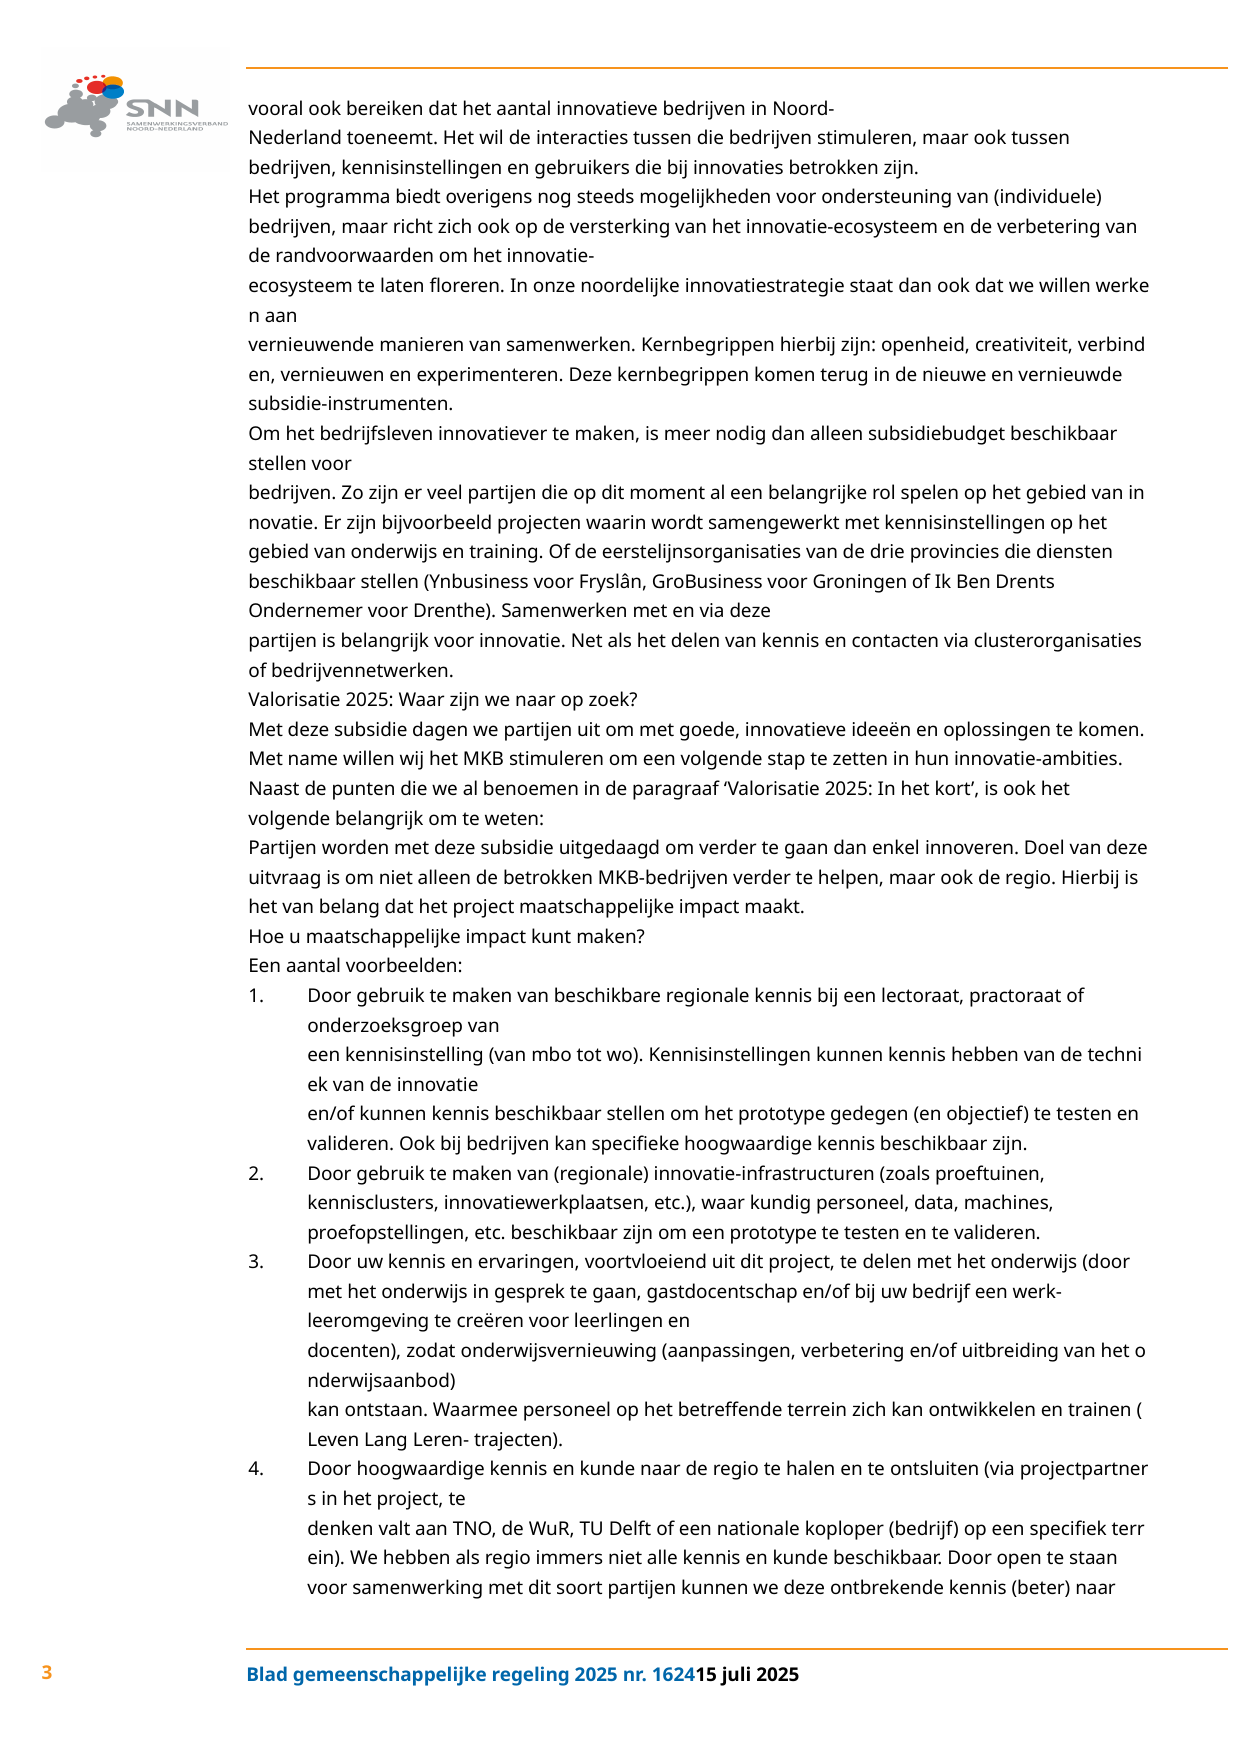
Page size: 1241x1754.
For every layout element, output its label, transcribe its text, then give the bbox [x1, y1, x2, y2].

text Valorisatie 2025: Waar zijn we naar op zoek? [248, 686, 1152, 712]
text Partijen worden met deze subsidie uitgedaagd om verder te gaan dan enkel innoveren. Doel van deze uitvraag is om niet alleen de betrokken MKB-bedrijven verder te helpen, maar ook de regio. Hierbij is het van belang dat het project maatschappelijke impact maakt. [248, 834, 1152, 919]
list Door gebruik te maken van (regionale) innovatie-infrastructuren (zoals proeftuinen, kennisclusters, innovatiewerkplaatsen, etc.), waar kundig personeel, data, machines, proefopstellingen, etc. beschikbaar zijn om een prototype te testen en te valideren. [248, 1160, 1152, 1245]
list Door uw kennis en ervaringen, voortvloeiend uit dit project, te delen met het onderwijs (door met het onderwijs in gesprek te gaan, gastdocentschap en/of bij uw bedrijf een werk-leeromgeving te creëren voor leerlingen en docenten), zodat onderwijsvernieuwing (aanpassingen, verbetering en/of uitbreiding van het onderwijsaanbod) kan ontstaan. Waarmee personeel op het betreffende terrein zich kan ontwikkelen en trainen (Leven Lang Leren- trajecten). [248, 1248, 1152, 1452]
text Met deze subsidie dagen we partijen uit om met goede, innovatieve ideeën en oplossingen te komen. Met name willen wij het MKB stimuleren om een volgende stap te zetten in hun innovatie-ambities. Naast de punten die we al benoemen in de paragraaf ‘Valorisatie 2025: In het kort’, is ook het volgende belangrijk om te weten: [248, 716, 1152, 831]
list Door hoogwaardige kennis en kunde naar de regio te halen en te ontsluiten (via projectpartners in het project, te denken valt aan TNO, de WuR, TU Delft of een nationale koploper (bedrijf) op een specifiek terrein). We hebben als regio immers niet alle kennis en kunde beschikbaar. Door open te staan voor samenwerking met dit soort partijen kunnen we deze ontbrekende kennis (beter) naar [248, 1456, 1152, 1600]
text Het programma biedt overigens nog steeds mogelijkheden voor ondersteuning van (individuele) bedrijven, maar richt zich ook op de versterking van het innovatie-ecosysteem en de verbetering van de randvoorwaarden om het innovatie-ecosysteem te laten floreren. In onze noordelijke innovatiestrategie staat dan ook dat we willen werken aan vernieuwende manieren van samenwerken. Kernbegrippen hierbij zijn: openheid, creativiteit, verbinden, vernieuwen en experimenteren. Deze kernbegrippen komen terug in de nieuwe en vernieuwde subsidie-instrumenten. [248, 183, 1152, 416]
picture [41, 47, 231, 172]
text Een aantal voorbeelden: [248, 953, 1152, 978]
text Om het bedrijfsleven innovatiever te maken, is meer nodig dan alleen subsidiebudget beschikbaar stellen voor bedrijven. Zo zijn er veel partijen die op dit moment al een belangrijke rol spelen op het gebied van innovatie. Er zijn bijvoorbeeld projecten waarin wordt samengewerkt met kennisinstellingen op het gebied van onderwijs en training. Of de eerstelijnsorganisaties van de drie provincies die diensten beschikbaar stellen (Ynbusiness voor Fryslân, GroBusiness voor Groningen of Ik Ben Drents Ondernemer voor Drenthe). Samenwerken met en via deze partijen is belangrijk voor innovatie. Net als het delen van kennis en contacten via clusterorganisaties of bedrijvennetwerken. [248, 420, 1152, 683]
list Door gebruik te maken van beschikbare regionale kennis bij een lectoraat, practoraat of onderzoeksgroep van een kennisinstelling (van mbo tot wo). Kennisinstellingen kunnen kennis hebben van de techniek van de innovatie en/of kunnen kennis beschikbaar stellen om het prototype gedegen (en objectief) te testen en valideren. Ook bij bedrijven kan specifieke hoogwaardige kennis beschikbaar zijn. [248, 982, 1152, 1156]
text Hoe u maatschappelijke impact kunt maken? [248, 923, 1152, 949]
text vooral ook bereiken dat het aantal innovatieve bedrijven in Noord-Nederland toeneemt. Het wil de interacties tussen die bedrijven stimuleren, maar ook tussen bedrijven, kennisinstellingen en gebruikers die bij innovaties betrokken zijn. [248, 95, 1152, 180]
